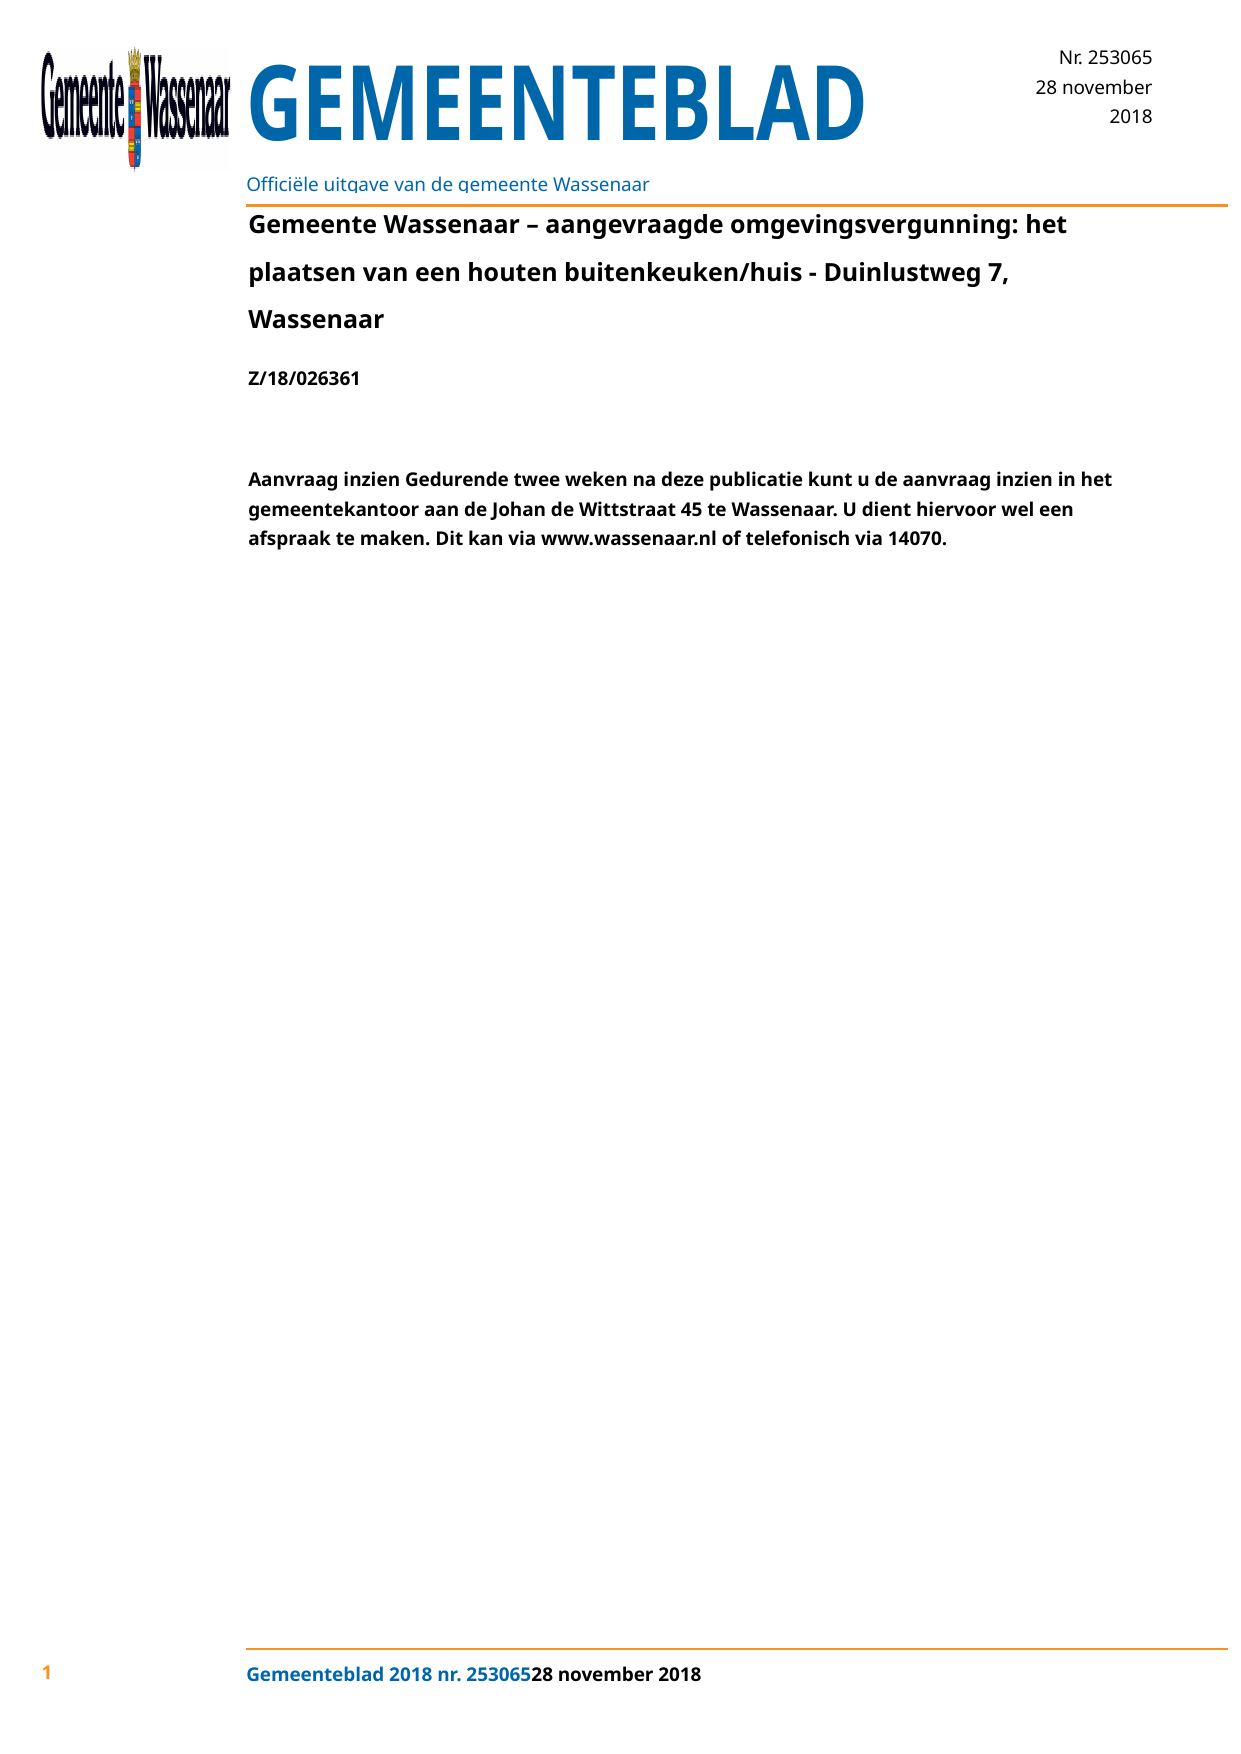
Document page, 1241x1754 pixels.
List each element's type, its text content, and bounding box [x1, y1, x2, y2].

picture [41, 47, 231, 172]
text Gemeente Wassenaar – aangevraagde omgevingsvergunning: het plaatsen van een houten buitenkeuken/huis - Duinlustweg 7, Wassenaar [248, 207, 1152, 336]
text Z/18/026361 [248, 366, 1152, 391]
text Aanvraag inzien Gedurende twee weken na deze publicatie kunt u de aanvraag inzien in het gemeentekantoor aan de Johan de Wittstraat 45 te Wassenaar. U dient hiervoor wel een afspraak te maken. Dit kan via www.wassenaar.nl of telefonisch via 14070. [248, 466, 1152, 551]
